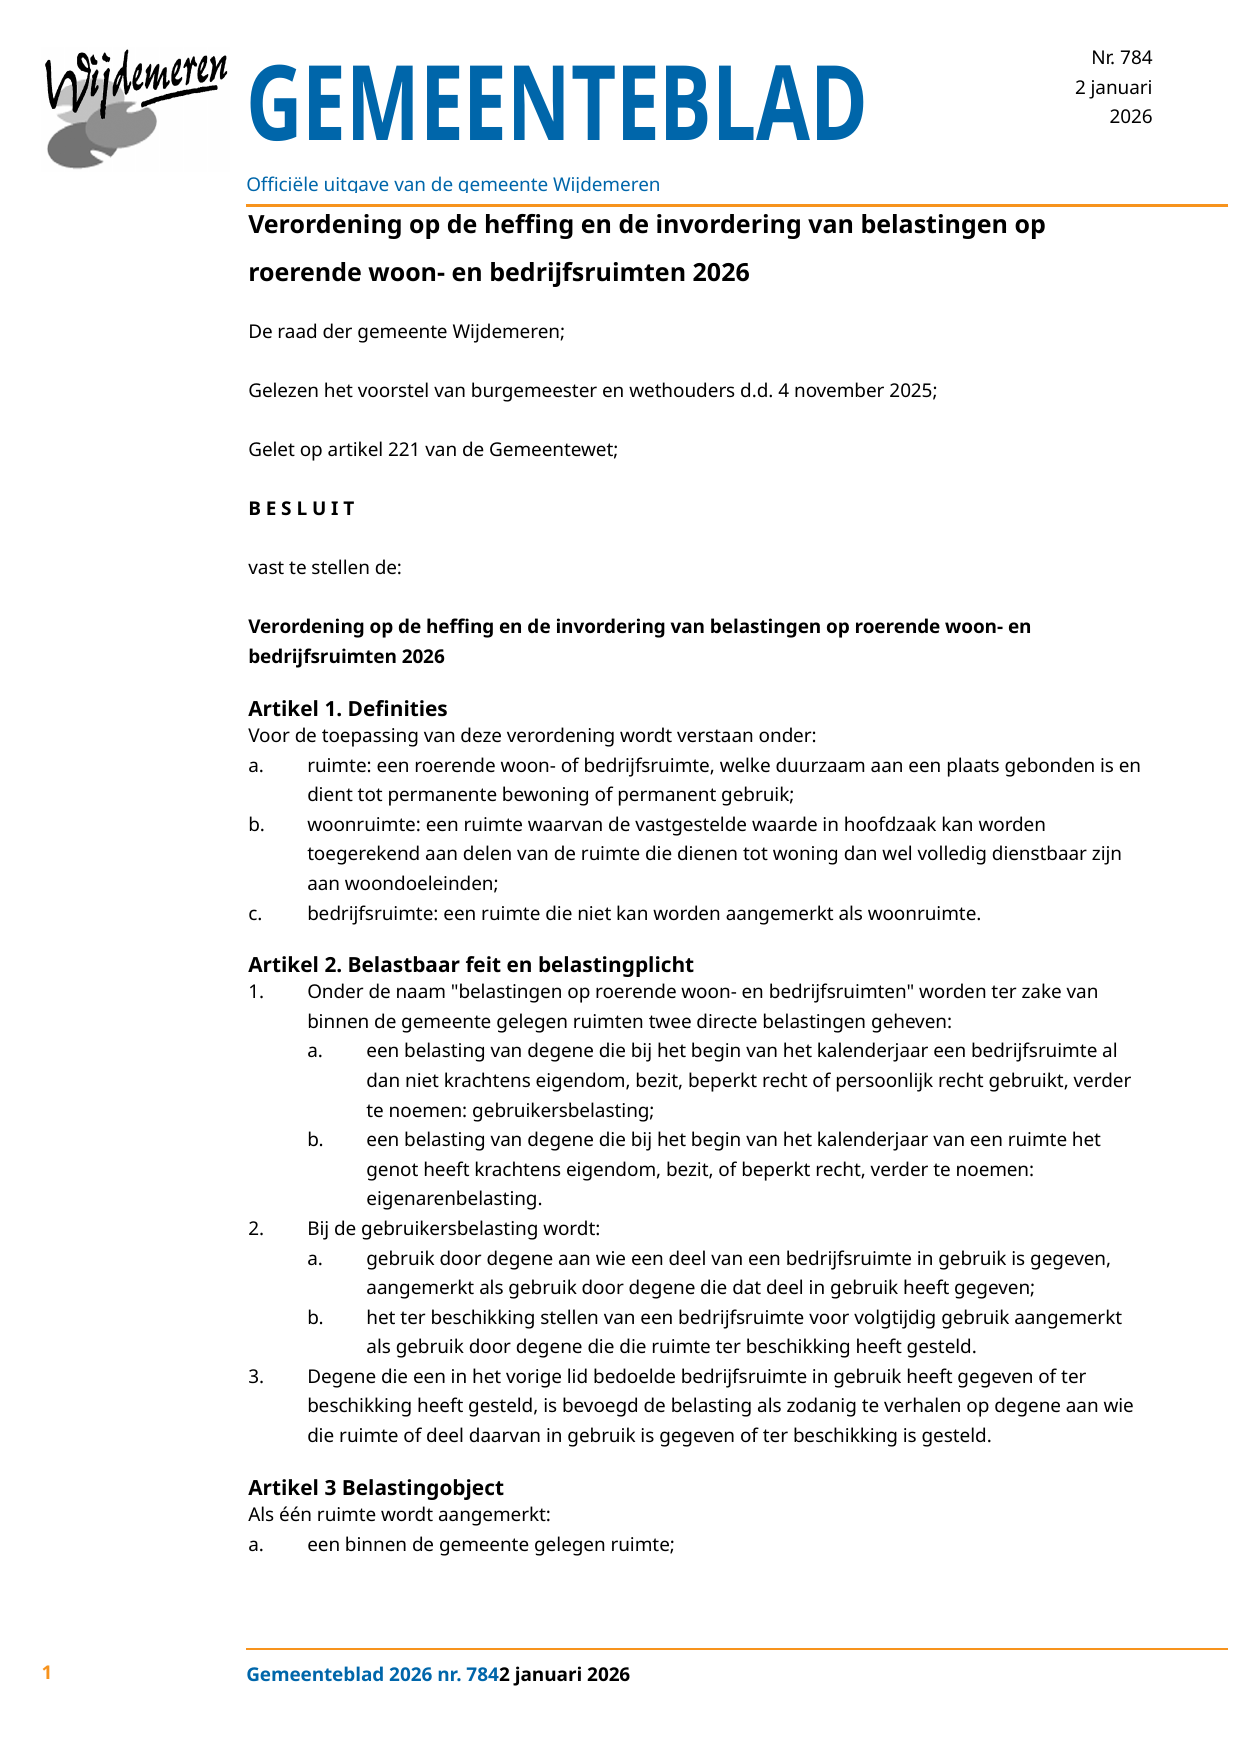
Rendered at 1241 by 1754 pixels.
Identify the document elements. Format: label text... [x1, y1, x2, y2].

text Verordening op de heffing en de invordering van belastingen op roerende woon- en bedrijfsruimten 2026 [248, 614, 1152, 669]
text Voor de toepassing van deze verordening wordt verstaan onder: [248, 722, 1152, 748]
text De raad der gemeente Wijdemeren; [248, 318, 1152, 344]
list het ter beschikking stellen van een bedrijfsruimte voor volgtijdig gebruik aangemerkt als gebruik door degene die die ruimte ter beschikking heeft gesteld. [307, 1304, 1152, 1359]
list ruimte: een roerende woon- of bedrijfsruimte, welke duurzaam aan een plaats gebonden is en dient tot permanente bewoning of permanent gebruik; [248, 752, 1152, 807]
list Bij de gebruikersbelasting wordt: [248, 1215, 1152, 1241]
list gebruik door degene aan wie een deel van een bedrijfsruimte in gebruik is gegeven, aangemerkt als gebruik door degene die dat deel in gebruik heeft gegeven; [307, 1245, 1152, 1300]
text Verordening op de heffing en de invordering van belastingen op roerende woon- en bedrijfsruimten 2026 [248, 207, 1152, 288]
text B E S L U I T [248, 495, 1152, 521]
text Als één ruimte wordt aangemerkt: [248, 1501, 1152, 1527]
list Degene die een in het vorige lid bedoelde bedrijfsruimte in gebruik heeft gegeven of ter beschikking heeft gesteld, is bevoegd de belasting als zodanig te verhalen op degene aan wie die ruimte of deel daarvan in gebruik is gegeven of ter beschikking is gesteld. [248, 1363, 1152, 1448]
list bedrijfsruimte: een ruimte die niet kan worden aangemerkt als woonruimte. [248, 900, 1152, 925]
text vast te stellen de: [248, 554, 1152, 580]
list een belasting van degene die bij het begin van het kalenderjaar een bedrijfsruimte al dan niet krachtens eigendom, bezit, beperkt recht of persoonlijk recht gebruikt, verder te noemen: gebruikersbelasting; [307, 1038, 1152, 1123]
list Onder de naam "belastingen op roerende woon- en bedrijfsruimten" worden ter zake van binnen de gemeente gelegen ruimten twee directe belastingen geheven: [248, 978, 1152, 1034]
text Gelet op artikel 221 van de Gemeentewet; [248, 436, 1152, 462]
text Gelezen het voorstel van burgemeester en wethouders d.d. 4 november 2025; [248, 377, 1152, 403]
text Artikel 2. Belastbaar feit en belastingplicht [248, 950, 1152, 978]
list een binnen de gemeente gelegen ruimte; [248, 1531, 1152, 1556]
text Artikel 3 Belastingobject [248, 1473, 1152, 1501]
text Artikel 1. Definities [248, 694, 1152, 722]
list een belasting van degene die bij het begin van het kalenderjaar van een ruimte het genot heeft krachtens eigendom, bezit, of beperkt recht, verder te noemen: eigenarenbelasting. [307, 1126, 1152, 1211]
picture [41, 47, 231, 172]
list woonruimte: een ruimte waarvan de vastgestelde waarde in hoofdzaak kan worden toegerekend aan delen van de ruimte die dienen tot woning dan wel volledig dienstbaar zijn aan woondoeleinden; [248, 811, 1152, 896]
